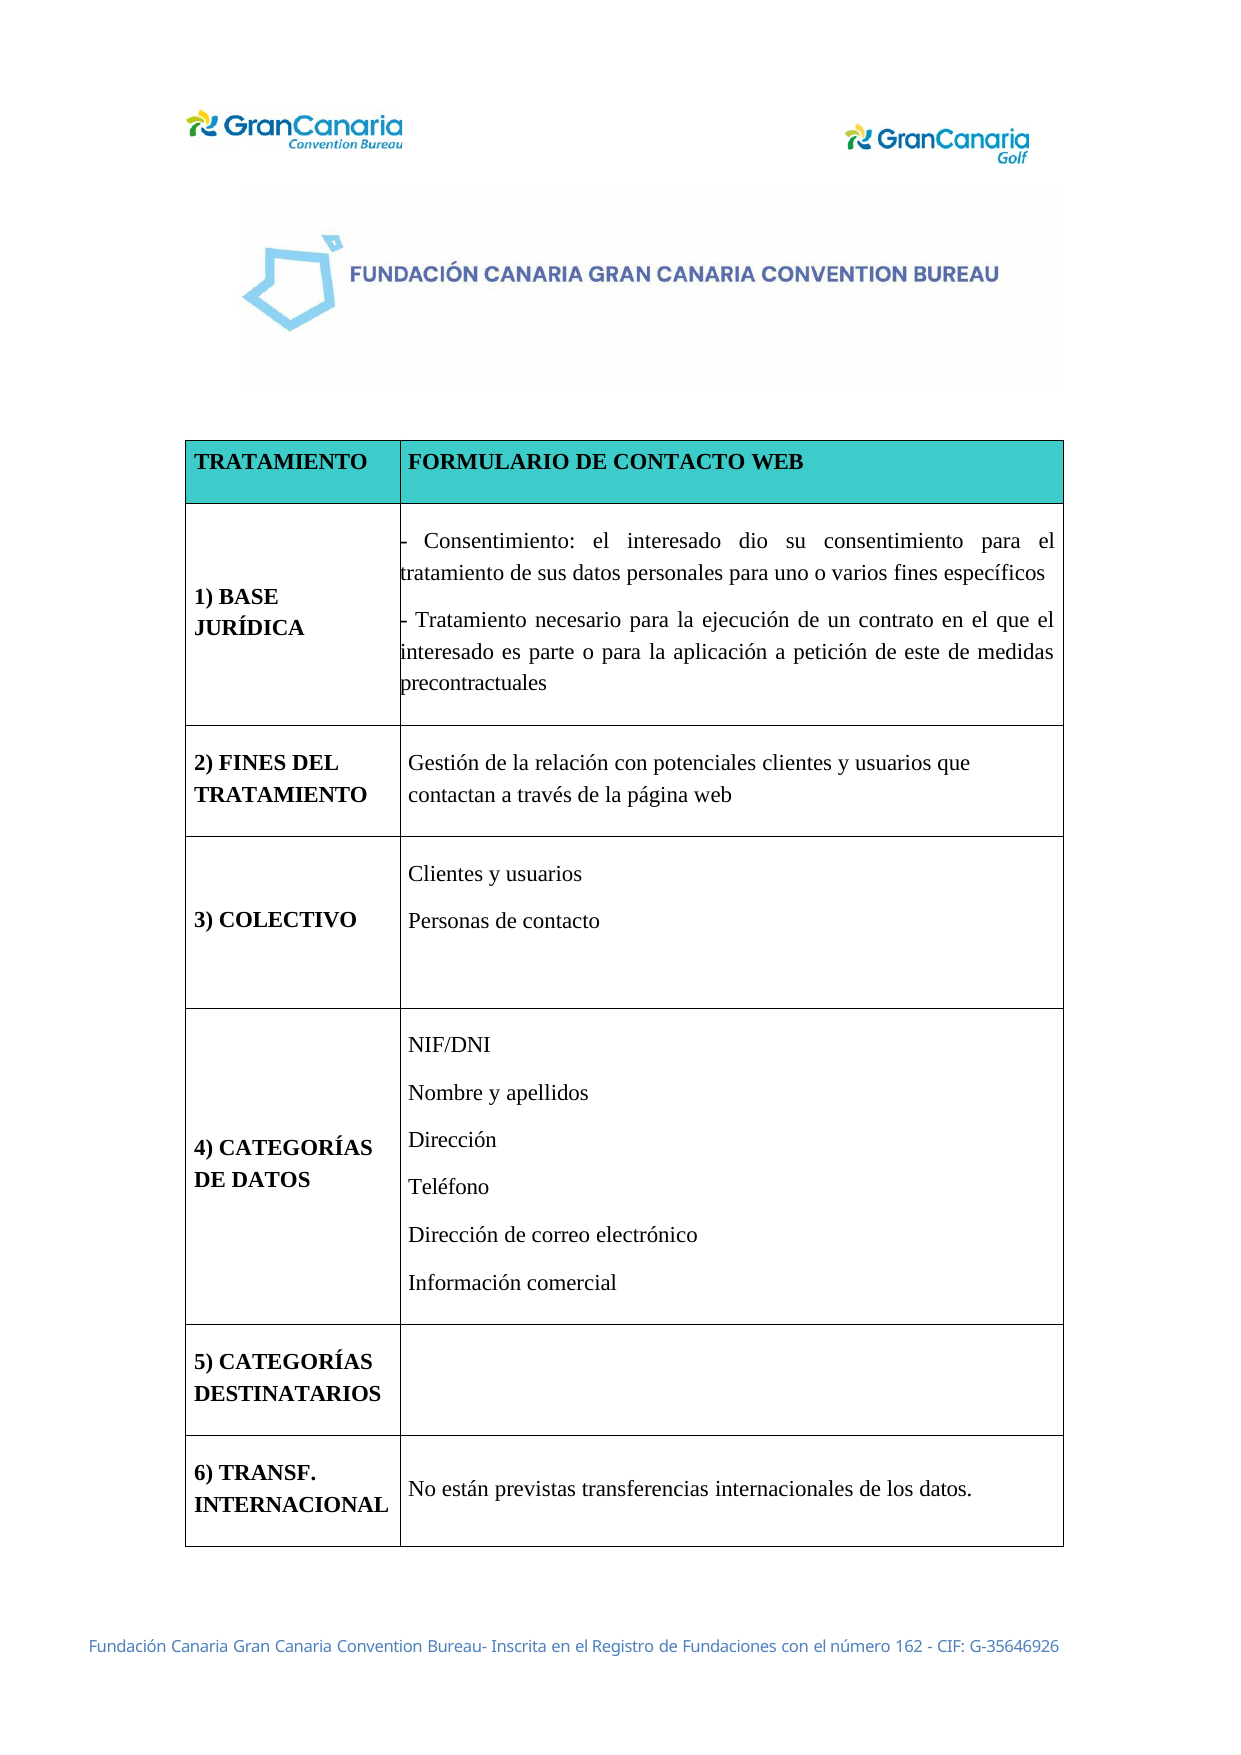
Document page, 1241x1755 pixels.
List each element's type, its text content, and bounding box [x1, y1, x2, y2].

table_cell 5) CATEGORÍAS DESTINATARIOS [186, 1325, 400, 1435]
table_cell 6) TRANSF. INTERNACIONAL [186, 1436, 400, 1546]
table_cell Consentimiento: el interesado dio su consentimiento para el tratamiento de sus datos personales para uno o varios fines específicos Tratamiento necesario para la ejecución de un contrato en el que el interesado es parte o para la aplicación a petición de este de medidas precontractuales [401, 504, 1063, 725]
table_header FORMULARIO DE CONTACTO WEB [401, 441, 1063, 503]
table_cell Clientes y usuarios Personas de contacto [401, 837, 1063, 1007]
table_cell No están previstas transferencias internacionales de los datos. [401, 1436, 1063, 1546]
table_cell Gestión de la relación con potenciales clientes y usuarios que contactan a través de la página web [401, 726, 1063, 836]
table_header TRATAMIENTO [186, 441, 400, 503]
table_cell NIF/DNI Nombre y apellidos Dirección Teléfono Dirección de correo electrónico Información comercial [401, 1009, 1063, 1324]
table_cell [401, 1325, 1063, 1435]
table_cell 1) BASE JURÍDICA [186, 504, 400, 725]
table_cell 4) CATEGORÍAS DE DATOS [186, 1009, 400, 1324]
table_cell 2) FINES DEL TRATAMIENTO [186, 726, 400, 836]
table_cell 3) COLECTIVO [186, 837, 400, 1007]
